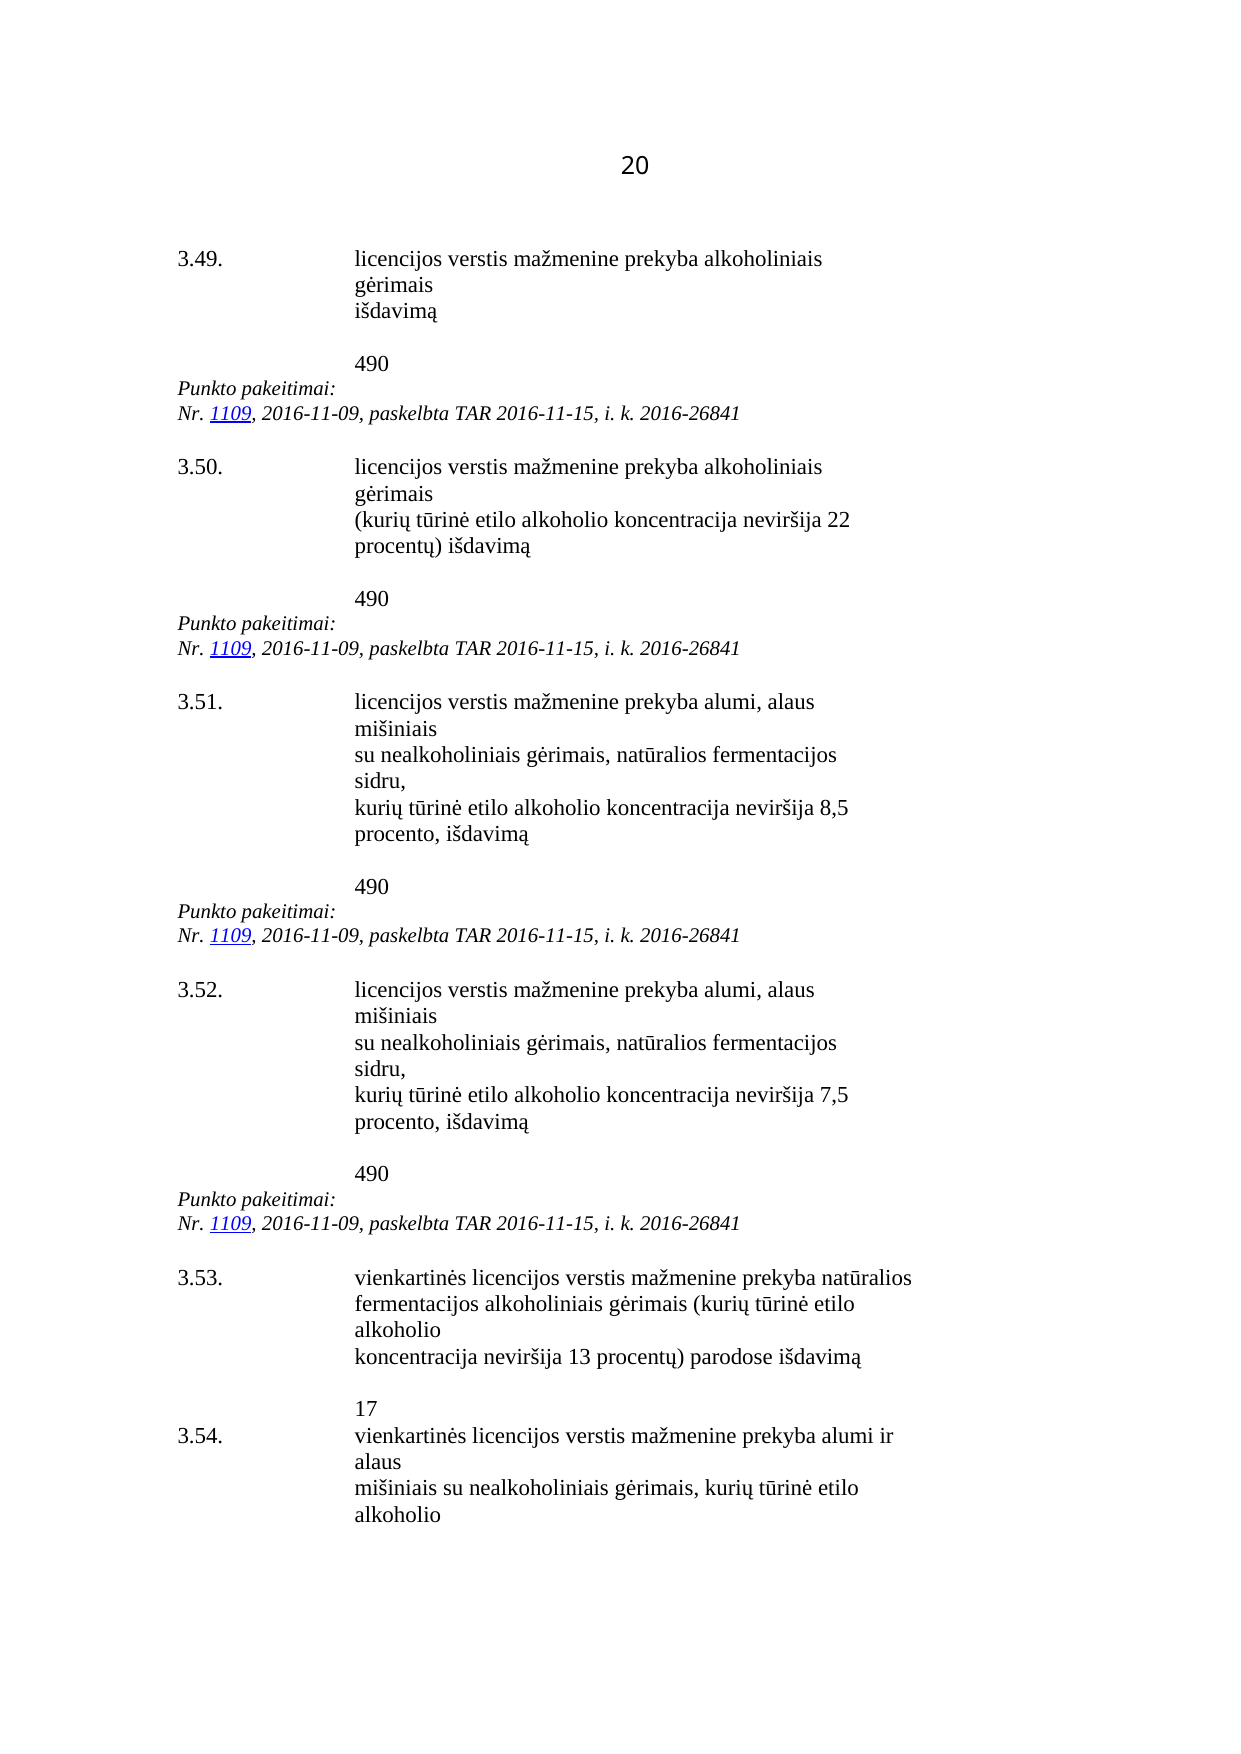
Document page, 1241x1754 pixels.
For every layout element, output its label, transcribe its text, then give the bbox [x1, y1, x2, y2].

text procento, išdavimą 490 [354, 820, 892, 899]
text 3.53. vienkartinės licencijos verstis mažmenine prekyba natūralios [177, 1264, 945, 1290]
text 3.54. vienkartinės licencijos verstis mažmenine prekyba alumi ir alaus [177, 1422, 945, 1474]
text Nr. 1109, 2016-11-09, paskelbta TAR 2016-11-15, i. k. 2016-26841 [177, 1211, 1093, 1235]
text fermentacijos alkoholiniais gėrimais (kurių tūrinė etilo alkoholio [354, 1290, 945, 1343]
text koncentracija neviršija 13 procentų) parodose išdavimą 17 [354, 1343, 945, 1422]
text procentų) išdavimą 490 [354, 532, 892, 611]
text 3.49. licencijos verstis mažmenine prekyba alkoholiniais gėrimais [177, 244, 892, 297]
text mišiniais su nealkoholiniais gėrimais, kurių tūrinė etilo alkoholio [354, 1474, 945, 1527]
text Punkto pakeitimai: [177, 899, 1093, 923]
text su nealkoholiniais gėrimais, natūralios fermentacijos sidru, [354, 1029, 892, 1081]
text kurių tūrinė etilo alkoholio koncentracija neviršija 7,5 [354, 1081, 892, 1108]
text Punkto pakeitimai: [177, 611, 1093, 635]
text Punkto pakeitimai: [177, 376, 1093, 400]
text išdavimą 490 [354, 297, 892, 376]
text Nr. 1109, 2016-11-09, paskelbta TAR 2016-11-15, i. k. 2016-26841 [177, 923, 1093, 947]
text kurių tūrinė etilo alkoholio koncentracija neviršija 8,5 [354, 794, 892, 820]
text 3.50. licencijos verstis mažmenine prekyba alkoholiniais gėrimais [177, 453, 892, 506]
text Nr. 1109, 2016-11-09, paskelbta TAR 2016-11-15, i. k. 2016-26841 [177, 635, 1093, 659]
text procento, išdavimą 490 [354, 1108, 892, 1187]
text 3.52. licencijos verstis mažmenine prekyba alumi, alaus mišiniais [177, 976, 892, 1029]
text Nr. 1109, 2016-11-09, paskelbta TAR 2016-11-15, i. k. 2016-26841 [177, 400, 1093, 424]
text Punkto pakeitimai: [177, 1187, 1093, 1211]
text su nealkoholiniais gėrimais, natūralios fermentacijos sidru, [354, 741, 892, 794]
text 3.51. licencijos verstis mažmenine prekyba alumi, alaus mišiniais [177, 688, 892, 741]
text (kurių tūrinė etilo alkoholio koncentracija neviršija 22 [354, 506, 892, 532]
